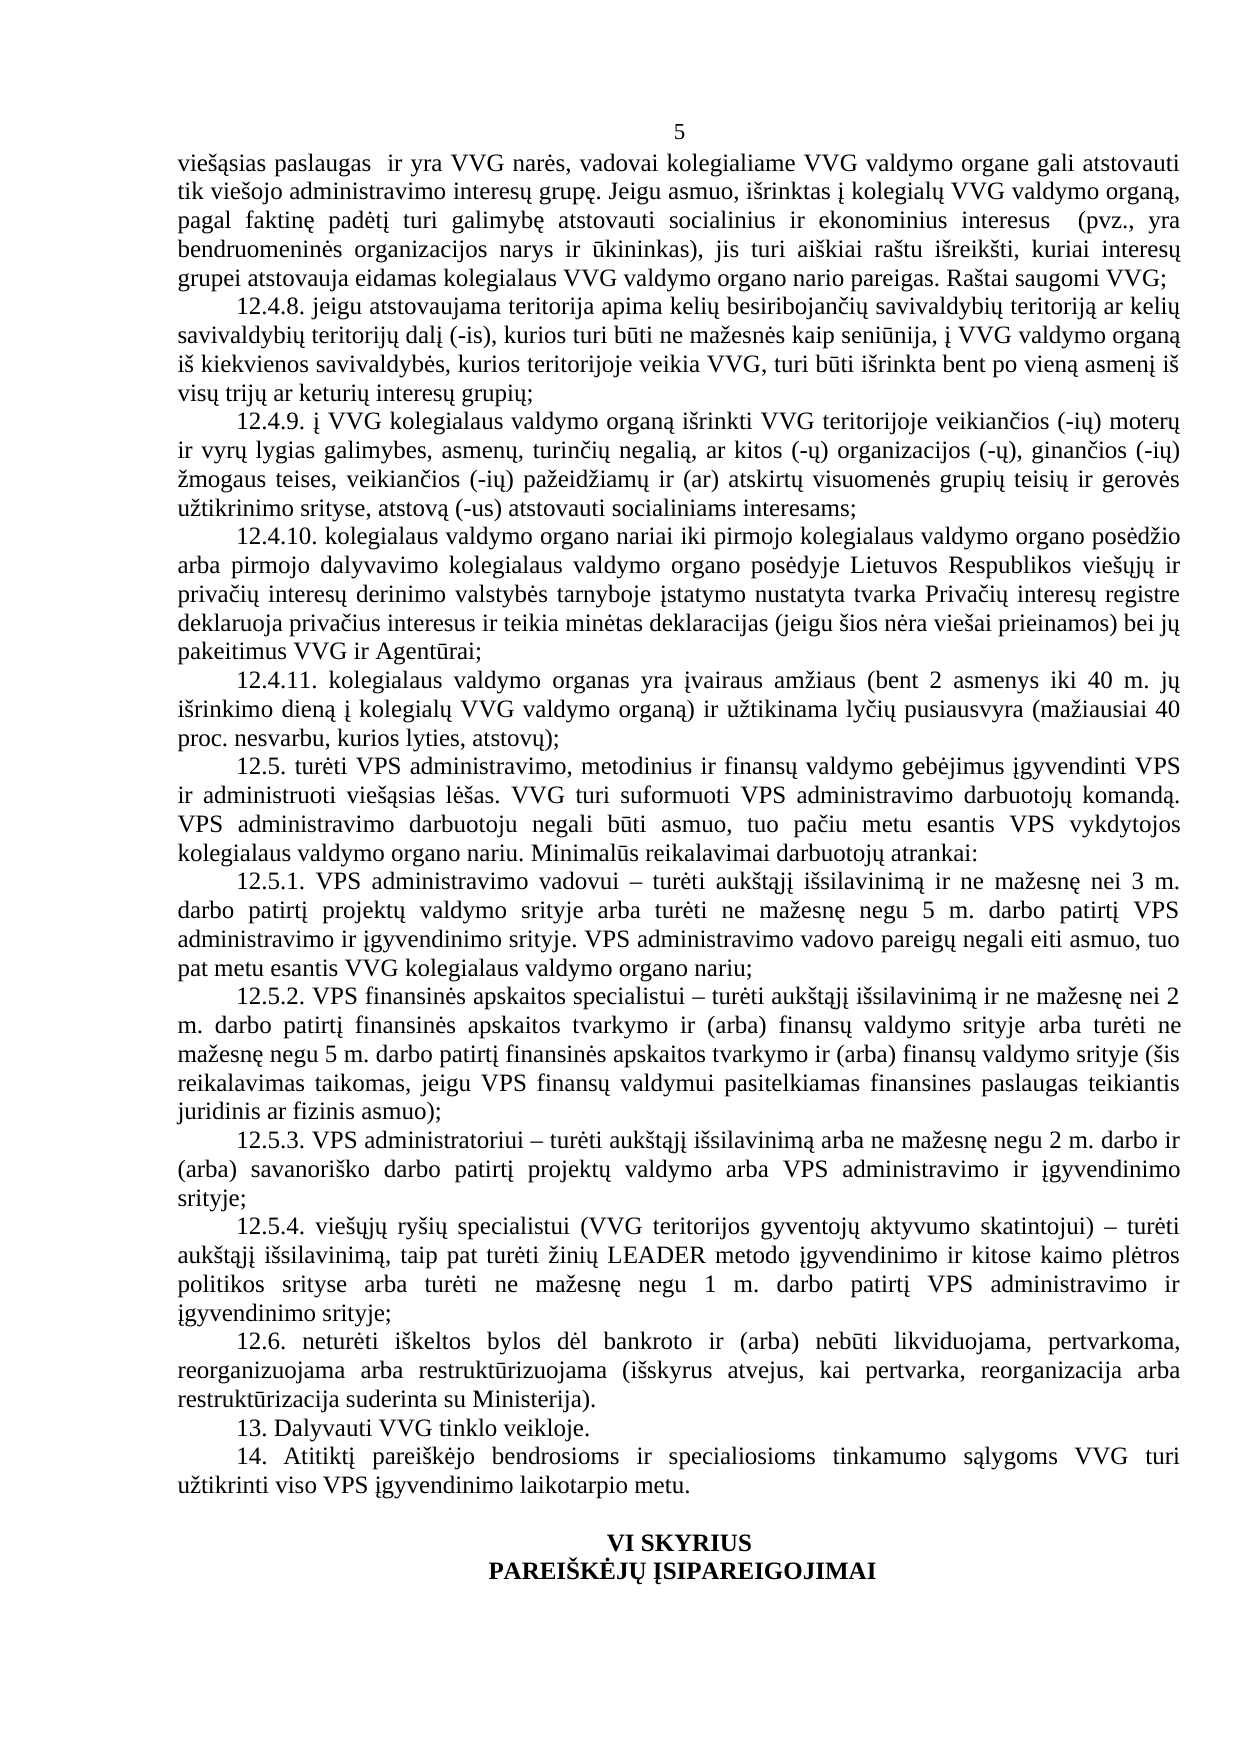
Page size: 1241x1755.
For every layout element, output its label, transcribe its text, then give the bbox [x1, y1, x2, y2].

text 12.4.9. į VVG kolegialaus valdymo organą išrinkti VVG teritorijoje veikiančios (-ių) moterų ir vyrų lygias galimybes, asmenų, turinčių negalią, ar kitos (-ų) organizacijos (-ų), ginančios (-ių) žmogaus teises, veikiančios (-ių) pažeidžiamų ir (ar) atskirtų visuomenės grupių teisių ir gerovės užtikrinimo srityse, atstovą (-us) atstovauti socialiniams interesams; [177, 406, 1181, 521]
text 13. Dalyvauti VVG tinklo veikloje. [177, 1413, 1181, 1441]
text 12.5.1. VPS administravimo vadovui – turėti aukštąjį išsilavinimą ir ne mažesnę nei 3 m. darbo patirtį projektų valdymo srityje arba turėti ne mažesnę negu 5 m. darbo patirtį VPS administravimo ir įgyvendinimo srityje. VPS administravimo vadovo pareigų negali eiti asmuo, tuo pat metu esantis VVG kolegialaus valdymo organo nariu; [177, 866, 1181, 981]
text 12.4.10. kolegialaus valdymo organo nariai iki pirmojo kolegialaus valdymo organo posėdžio arba pirmojo dalyvavimo kolegialaus valdymo organo posėdyje Lietuvos Respublikos viešųjų ir privačių interesų derinimo valstybės tarnyboje įstatymo nustatyta tvarka Privačių interesų registre deklaruoja privačius interesus ir teikia minėtas deklaracijas (jeigu šios nėra viešai prieinamos) bei jų pakeitimus VVG ir Agentūrai; [177, 521, 1181, 665]
text 12.4.11. kolegialaus valdymo organas yra įvairaus amžiaus (bent 2 asmenys iki 40 m. jų išrinkimo dieną į kolegialų VVG valdymo organą) ir užtikinama lyčių pusiausvyra (mažiausiai 40 proc. nesvarbu, kurios lyties, atstovų); [177, 665, 1181, 751]
text 12.5.3. VPS administratoriui – turėti aukštąjį išsilavinimą arba ne mažesnę negu 2 m. darbo ir (arba) savanoriško darbo patirtį projektų valdymo arba VPS administravimo ir įgyvendinimo srityje; [177, 1125, 1181, 1211]
text 12.5.2. VPS finansinės apskaitos specialistui – turėti aukštąjį išsilavinimą ir ne mažesnę nei 2 m. darbo patirtį finansinės apskaitos tvarkymo ir (arba) finansų valdymo srityje arba turėti ne mažesnę negu 5 m. darbo patirtį finansinės apskaitos tvarkymo ir (arba) finansų valdymo srityje (šis reikalavimas taikomas, jeigu VPS finansų valdymui pasitelkiamas finansines paslaugas teikiantis juridinis ar fizinis asmuo); [177, 981, 1181, 1125]
text VI SKYRIUS [177, 1528, 1181, 1556]
text 12.6. neturėti iškeltos bylos dėl bankroto ir (arba) nebūti likviduojama, pertvarkoma, reorganizuojama arba restruktūrizuojama (išskyrus atvejus, kai pertvarka, reorganizacija arba restruktūrizacija suderinta su Ministerija). [177, 1326, 1181, 1413]
text 12.5. turėti VPS administravimo, metodinius ir finansų valdymo gebėjimus įgyvendinti VPS ir administruoti viešąsias lėšas. VVG turi suformuoti VPS administravimo darbuotojų komandą. VPS administravimo darbuotoju negali būti asmuo, tuo pačiu metu esantis VPS vykdytojos kolegialaus valdymo organo nariu. Minimalūs reikalavimai darbuotojų atrankai: [177, 751, 1181, 866]
text 12.4.8. jeigu atstovaujama teritorija apima kelių besiribojančių savivaldybių teritoriją ar kelių savivaldybių teritorijų dalį (-is), kurios turi būti ne mažesnės kaip seniūnija, į VVG valdymo organą iš kiekvienos savivaldybės, kurios teritorijoje veikia VVG, turi būti išrinkta bent po vieną asmenį iš visų trijų ar keturių interesų grupių; [177, 291, 1181, 406]
text viešąsias paslaugas ir yra VVG narės, vadovai kolegialiame VVG valdymo organe gali atstovauti tik viešojo administravimo interesų grupę. Jeigu asmuo, išrinktas į kolegialų VVG valdymo organą, pagal faktinę padėtį turi galimybę atstovauti socialinius ir ekonominius interesus (pvz., yra bendruomeninės organizacijos narys ir ūkininkas), jis turi aiškiai raštu išreikšti, kuriai interesų grupei atstovauja eidamas kolegialaus VVG valdymo organo nario pareigas. Raštai saugomi VVG; [177, 148, 1181, 291]
text 12.5.4. viešųjų ryšių specialistui (VVG teritorijos gyventojų aktyvumo skatintojui) – turėti aukštąjį išsilavinimą, taip pat turėti žinių LEADER metodo įgyvendinimo ir kitose kaimo plėtros politikos srityse arba turėti ne mažesnę negu 1 m. darbo patirtį VPS administravimo ir įgyvendinimo srityje; [177, 1211, 1181, 1326]
text PAREIŠKĖJŲ ĮSIPAREIGOJIMAI [177, 1556, 1181, 1585]
text 14. Atitiktį pareiškėjo bendrosioms ir specialiosioms tinkamumo sąlygoms VVG turi užtikrinti viso VPS įgyvendinimo laikotarpio metu. [177, 1441, 1181, 1499]
